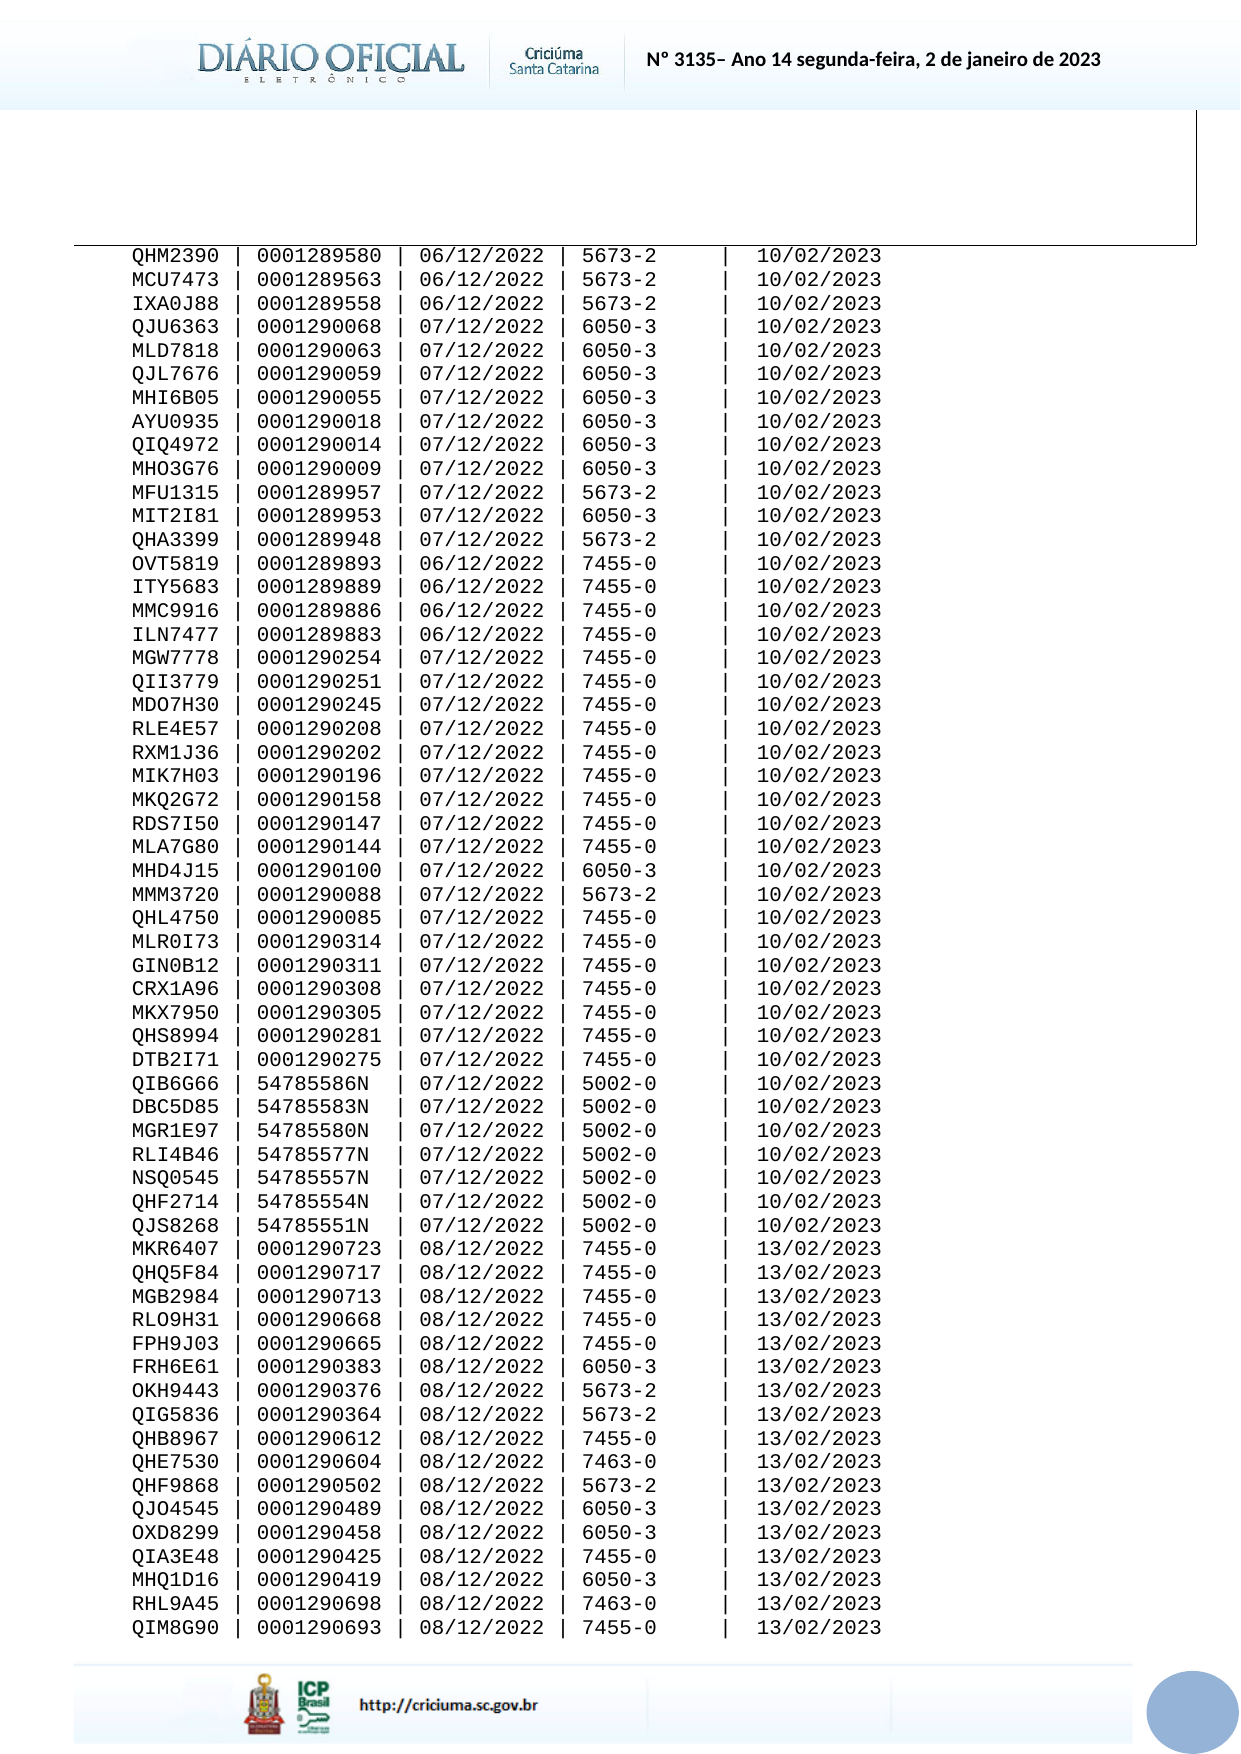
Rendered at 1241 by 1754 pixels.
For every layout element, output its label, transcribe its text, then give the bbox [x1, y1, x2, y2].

text DTB2I71 | 0001290275 | 07/12/2022 | 7455-0 | 10/02/2023 [44, 1049, 1196, 1073]
text RLI4B46 | 54785577N | 07/12/2022 | 5002-0 | 10/02/2023 [44, 1144, 1196, 1167]
text QJU6363 | 0001290068 | 07/12/2022 | 6050-3 | 10/02/2023 [44, 316, 1196, 340]
text QIG5836 | 0001290364 | 08/12/2022 | 5673-2 | 13/02/2023 [44, 1404, 1196, 1427]
text MLD7818 | 0001290063 | 07/12/2022 | 6050-3 | 10/02/2023 [44, 340, 1196, 363]
text DBC5D85 | 54785583N | 07/12/2022 | 5002-0 | 10/02/2023 [44, 1096, 1196, 1120]
text QJL7676 | 0001290059 | 07/12/2022 | 6050-3 | 10/02/2023 [44, 363, 1196, 387]
text MMC9916 | 0001289886 | 06/12/2022 | 7455-0 | 10/02/2023 [44, 600, 1196, 623]
text MHQ1D16 | 0001290419 | 08/12/2022 | 6050-3 | 13/02/2023 [44, 1569, 1196, 1593]
text QJS8268 | 54785551N | 07/12/2022 | 5002-0 | 10/02/2023 [44, 1215, 1196, 1238]
text AYU0935 | 0001290018 | 07/12/2022 | 6050-3 | 10/02/2023 [44, 411, 1196, 434]
text QHM2390 | 0001289580 | 06/12/2022 | 5673-2 | 10/02/2023 [44, 245, 1196, 269]
text MGB2984 | 0001290713 | 08/12/2022 | 7455-0 | 13/02/2023 [44, 1286, 1196, 1309]
text QII3779 | 0001290251 | 07/12/2022 | 7455-0 | 10/02/2023 [44, 671, 1196, 694]
text MKR6407 | 0001290723 | 08/12/2022 | 7455-0 | 13/02/2023 [44, 1238, 1196, 1262]
text MFU1315 | 0001289957 | 07/12/2022 | 5673-2 | 10/02/2023 [44, 482, 1196, 505]
text MLA7G80 | 0001290144 | 07/12/2022 | 7455-0 | 10/02/2023 [44, 836, 1196, 860]
text ILN7477 | 0001289883 | 06/12/2022 | 7455-0 | 10/02/2023 [44, 623, 1196, 647]
text OXD8299 | 0001290458 | 08/12/2022 | 6050-3 | 13/02/2023 [44, 1522, 1196, 1546]
text QHA3399 | 0001289948 | 07/12/2022 | 5673-2 | 10/02/2023 [44, 529, 1196, 553]
text ITY5683 | 0001289889 | 06/12/2022 | 7455-0 | 10/02/2023 [44, 576, 1196, 600]
text QIQ4972 | 0001290014 | 07/12/2022 | 6050-3 | 10/02/2023 [44, 434, 1196, 458]
text QHB8967 | 0001290612 | 08/12/2022 | 7455-0 | 13/02/2023 [44, 1427, 1196, 1451]
text RXM1J36 | 0001290202 | 07/12/2022 | 7455-0 | 10/02/2023 [44, 742, 1196, 765]
text CRX1A96 | 0001290308 | 07/12/2022 | 7455-0 | 10/02/2023 [44, 978, 1196, 1002]
text QHE7530 | 0001290604 | 08/12/2022 | 7463-0 | 13/02/2023 [44, 1451, 1196, 1475]
text MKX7950 | 0001290305 | 07/12/2022 | 7455-0 | 10/02/2023 [44, 1002, 1196, 1026]
text MHO3G76 | 0001290009 | 07/12/2022 | 6050-3 | 10/02/2023 [44, 458, 1196, 482]
text MGR1E97 | 54785580N | 07/12/2022 | 5002-0 | 10/02/2023 [44, 1120, 1196, 1144]
text QHS8994 | 0001290281 | 07/12/2022 | 7455-0 | 10/02/2023 [44, 1026, 1196, 1049]
text NSQ0545 | 54785557N | 07/12/2022 | 5002-0 | 10/02/2023 [44, 1167, 1196, 1191]
text RHL9A45 | 0001290698 | 08/12/2022 | 7463-0 | 13/02/2023 [44, 1593, 1196, 1617]
text GIN0B12 | 0001290311 | 07/12/2022 | 7455-0 | 10/02/2023 [44, 954, 1196, 978]
text MIK7H03 | 0001290196 | 07/12/2022 | 7455-0 | 10/02/2023 [44, 765, 1196, 789]
text MMM3720 | 0001290088 | 07/12/2022 | 5673-2 | 10/02/2023 [44, 884, 1196, 907]
text FPH9J03 | 0001290665 | 08/12/2022 | 7455-0 | 13/02/2023 [44, 1333, 1196, 1357]
text QIA3E48 | 0001290425 | 08/12/2022 | 7455-0 | 13/02/2023 [44, 1546, 1196, 1569]
text QJO4545 | 0001290489 | 08/12/2022 | 6050-3 | 13/02/2023 [44, 1498, 1196, 1522]
text QHF2714 | 54785554N | 07/12/2022 | 5002-0 | 10/02/2023 [44, 1191, 1196, 1215]
text MCU7473 | 0001289563 | 06/12/2022 | 5673-2 | 10/02/2023 [44, 269, 1196, 292]
text QHL4750 | 0001290085 | 07/12/2022 | 7455-0 | 10/02/2023 [44, 907, 1196, 931]
text MHD4J15 | 0001290100 | 07/12/2022 | 6050-3 | 10/02/2023 [44, 860, 1196, 884]
text QHQ5F84 | 0001290717 | 08/12/2022 | 7455-0 | 13/02/2023 [44, 1262, 1196, 1286]
text RDS7I50 | 0001290147 | 07/12/2022 | 7455-0 | 10/02/2023 [44, 813, 1196, 836]
text MIT2I81 | 0001289953 | 07/12/2022 | 6050-3 | 10/02/2023 [44, 505, 1196, 529]
text RLE4E57 | 0001290208 | 07/12/2022 | 7455-0 | 10/02/2023 [44, 718, 1196, 742]
text MKQ2G72 | 0001290158 | 07/12/2022 | 7455-0 | 10/02/2023 [44, 789, 1196, 813]
text IXA0J88 | 0001289558 | 06/12/2022 | 5673-2 | 10/02/2023 [44, 292, 1196, 316]
text MLR0I73 | 0001290314 | 07/12/2022 | 7455-0 | 10/02/2023 [44, 931, 1196, 954]
text MDO7H30 | 0001290245 | 07/12/2022 | 7455-0 | 10/02/2023 [44, 694, 1196, 718]
text QIB6G66 | 54785586N | 07/12/2022 | 5002-0 | 10/02/2023 [44, 1073, 1196, 1096]
text QHF9868 | 0001290502 | 08/12/2022 | 5673-2 | 13/02/2023 [44, 1475, 1196, 1498]
text OKH9443 | 0001290376 | 08/12/2022 | 5673-2 | 13/02/2023 [44, 1380, 1196, 1404]
text OVT5819 | 0001289893 | 06/12/2022 | 7455-0 | 10/02/2023 [44, 553, 1196, 576]
text MGW7778 | 0001290254 | 07/12/2022 | 7455-0 | 10/02/2023 [44, 647, 1196, 671]
text QIM8G90 | 0001290693 | 08/12/2022 | 7455-0 | 13/02/2023 [44, 1617, 1196, 1640]
text FRH6E61 | 0001290383 | 08/12/2022 | 6050-3 | 13/02/2023 [44, 1357, 1196, 1380]
text RLO9H31 | 0001290668 | 08/12/2022 | 7455-0 | 13/02/2023 [44, 1309, 1196, 1333]
text MHI6B05 | 0001290055 | 07/12/2022 | 6050-3 | 10/02/2023 [44, 387, 1196, 411]
